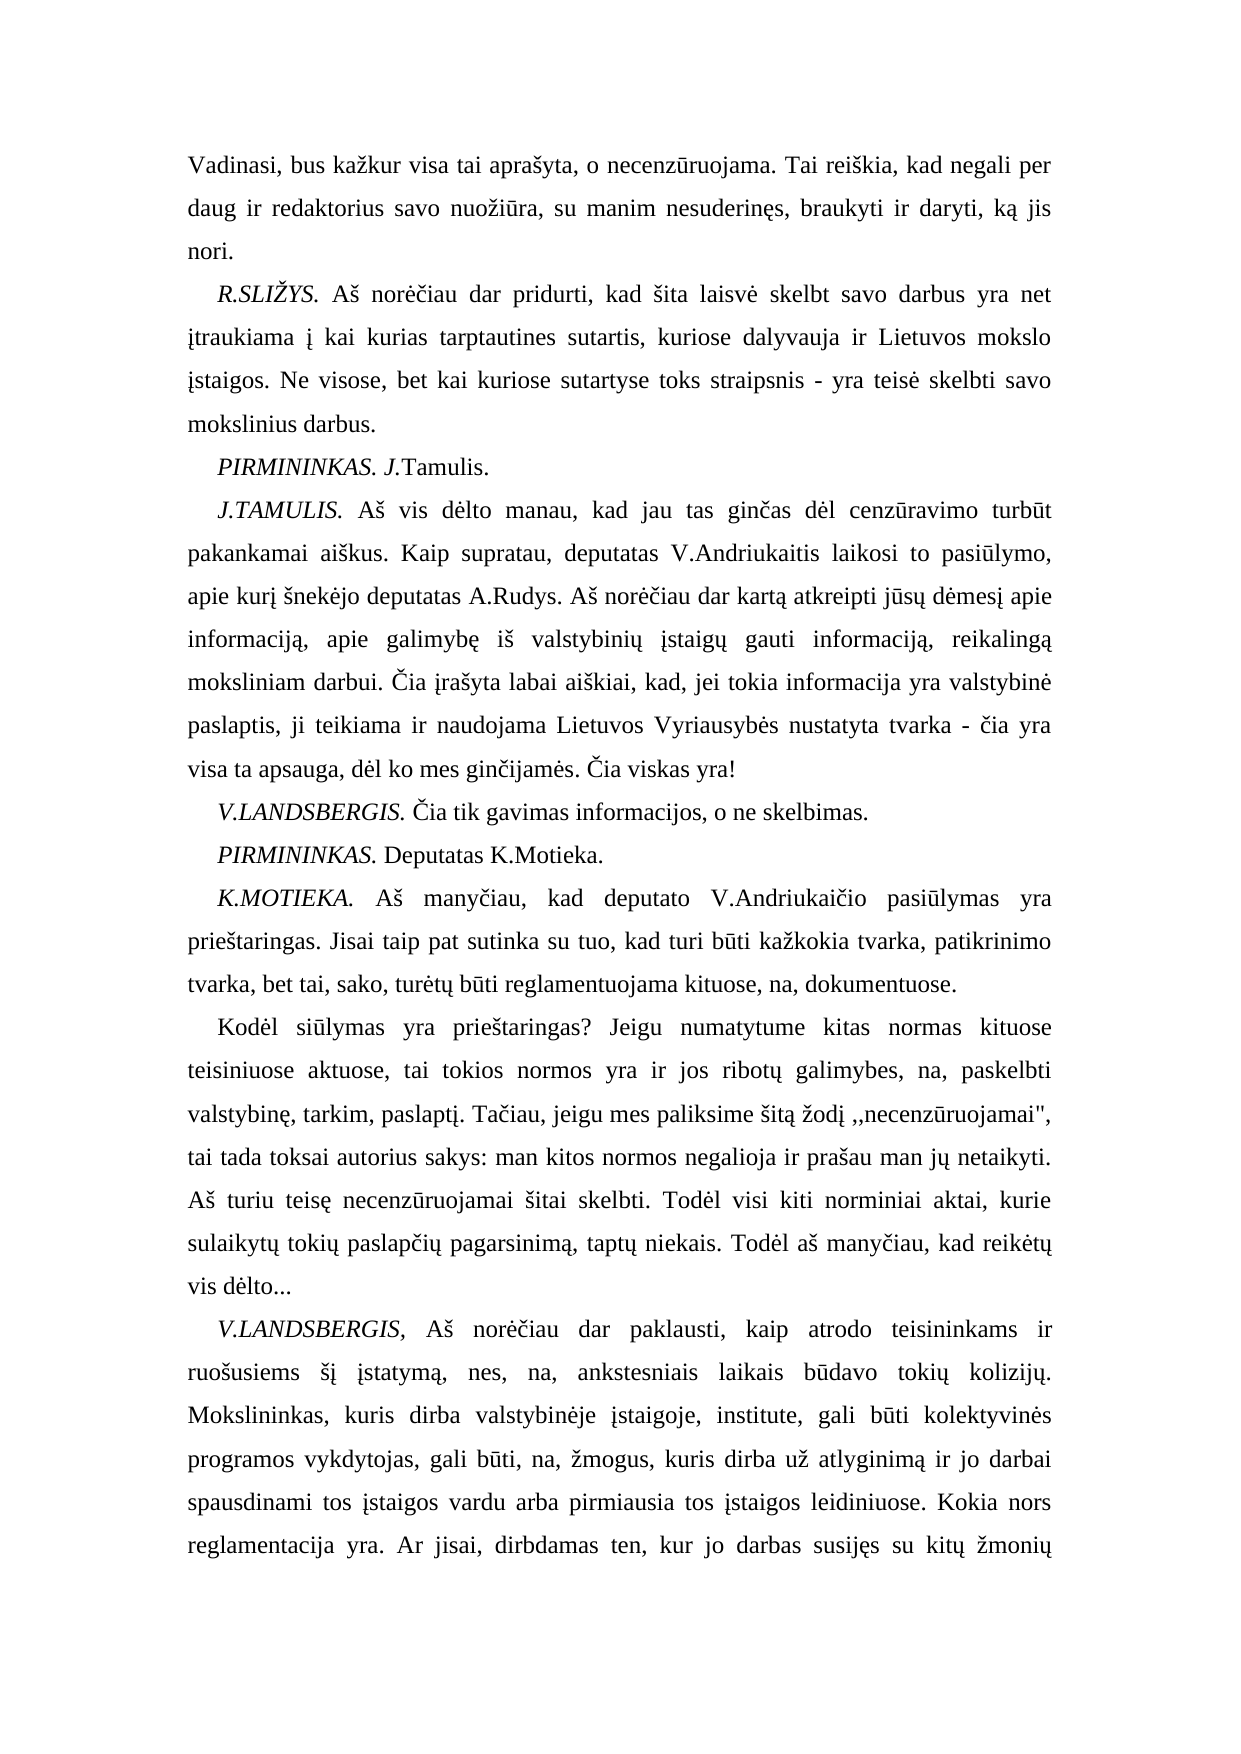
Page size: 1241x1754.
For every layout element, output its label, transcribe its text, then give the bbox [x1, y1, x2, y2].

text Vadinasi, bus kažkur visa tai aprašyta, o necenzūruojama. Tai reiškia, kad negali per daug ir redaktorius savo nuožiūra, su manim nesuderinęs, braukyti ir daryti, ką jis nori. [187, 150, 1053, 265]
text R.SLIŽYS. Aš norėčiau dar pridurti, kad šita laisvė skelbt savo darbus yra net įtraukiama į kai kurias tarptautines sutartis, kuriose dalyvauja ir Lietuvos mokslo įstaigos. Ne visose, bet kai kuriose sutartyse toks straipsnis - yra teisė skelbti savo mokslinius darbus. [187, 279, 1053, 437]
text V.LANDSBERGIS. Čia tik gavimas informacijos, o ne skelbimas. [187, 797, 1053, 826]
text J.TAMULIS. Aš vis dėlto manau, kad jau tas ginčas dėl cenzūravimo turbūt pakankamai aiškus. Kaip supratau, deputatas V.Andriukaitis laikosi to pasiūlymo, apie kurį šnekėjo deputatas A.Rudys. Aš norėčiau dar kartą atkreipti jūsų dėmesį apie informaciją, apie galimybę iš valstybinių įstaigų gauti informaciją, reikalingą moksliniam darbui. Čia įrašyta labai aiškiai, kad, jei tokia informacija yra valstybinė paslaptis, ji teikiama ir naudojama Lietuvos Vyriausybės nustatyta tvarka - čia yra visa ta apsauga, dėl ko mes ginčijamės. Čia viskas yra! [187, 495, 1053, 782]
text PIRMININKAS. J.Tamulis. [187, 452, 1053, 481]
text Kodėl siūlymas yra prieštaringas? Jeigu numatytume kitas normas kituose teisiniuose aktuose, tai tokios normos yra ir jos ribotų galimybes, na, paskelbti valstybinę, tarkim, paslaptį. Tačiau, jeigu mes paliksime šitą žodį ,,necenzūruojamai", tai tada toksai autorius sakys: man kitos normos negalioja ir prašau man jų netaikyti. Aš turiu teisę necenzūruojamai šitai skelbti. Todėl visi kiti norminiai aktai, kurie sulaikytų tokių paslapčių pagarsinimą, taptų niekais. Todėl aš manyčiau, kad reikėtų vis dėlto... [187, 1012, 1053, 1300]
text PIRMININKAS. Deputatas K.Motieka. [187, 840, 1053, 869]
text V.LANDSBERGIS, Aš norėčiau dar paklausti, kaip atrodo teisininkams ir ruošusiems šį įstatymą, nes, na, ankstesniais laikais būdavo tokių kolizijų. Mokslininkas, kuris dirba valstybinėje įstaigoje, institute, gali būti kolektyvinės programos vykdytojas, gali būti, na, žmogus, kuris dirba už atlyginimą ir jo darbai spausdinami tos įstaigos vardu arba pirmiausia tos įstaigos leidiniuose. Kokia nors reglamentacija yra. Ar jisai, dirbdamas ten, kur jo darbas susijęs su kitų žmonių [187, 1314, 1053, 1559]
text K.MOTIEKA. Aš manyčiau, kad deputato V.Andriukaičio pasiūlymas yra prieštaringas. Jisai taip pat sutinka su tuo, kad turi būti kažkokia tvarka, patikrinimo tvarka, bet tai, sako, turėtų būti reglamentuojama kituose, na, dokumentuose. [187, 883, 1053, 998]
